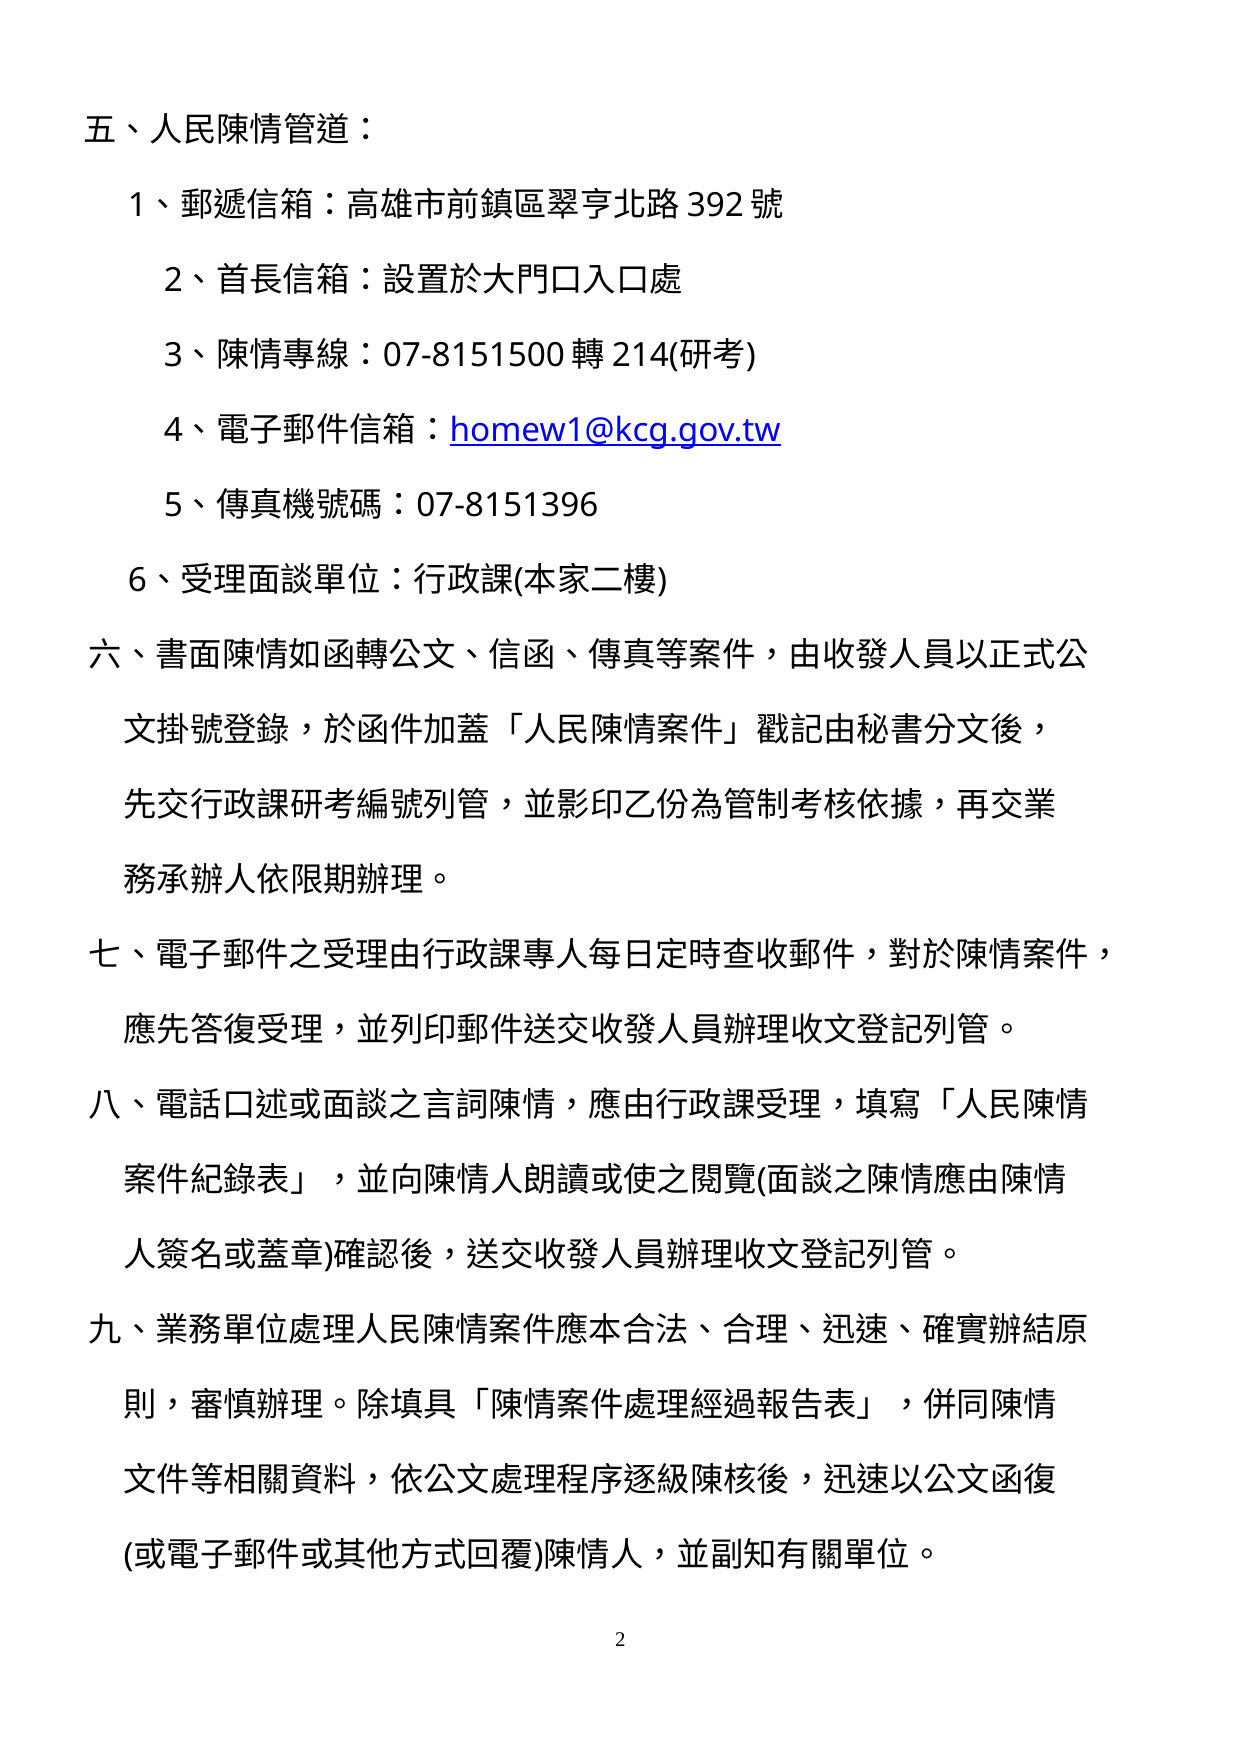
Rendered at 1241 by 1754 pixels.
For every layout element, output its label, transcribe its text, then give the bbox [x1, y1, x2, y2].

text 6、受理面談單位：行政課(本家二樓) [84, 539, 1152, 614]
text 案件紀錄表」，並向陳情人朗讀或使之閱覽(面談之陳情應由陳情 [89, 1139, 1152, 1214]
text (或電子郵件或其他方式回覆)陳情人，並副知有關單位。 [89, 1514, 1152, 1589]
text 則，審慎辦理。除填具「陳情案件處理經過報告表」，併同陳情 [89, 1364, 1152, 1439]
text 應先答復受理，並列印郵件送交收發人員辦理收文登記列管。 [89, 989, 1152, 1064]
text 3、陳情專線：07-8151500轉214(研考) [164, 314, 1152, 389]
text 七、電子郵件之受理由行政課專人每日定時查收郵件，對於陳情案件， [89, 914, 1152, 989]
text 2、首長信箱：設置於大門口入口處 [164, 239, 1152, 314]
text 九、業務單位處理人民陳情案件應本合法、合理、迅速、確實辦結原 [89, 1289, 1152, 1364]
text 八、電話口述或面談之言詞陳情，應由行政課受理，填寫「人民陳情 [89, 1064, 1152, 1139]
text 五、人民陳情管道： 1、郵遞信箱：高雄市前鎮區翠亨北路392號 [83, 89, 1152, 239]
text 5、傳真機號碼：07-8151396 [164, 464, 1152, 539]
text 文掛號登錄，於函件加蓋「人民陳情案件」戳記由秘書分文後， [89, 689, 1152, 764]
text 六、書面陳情如函轉公文、信函、傳真等案件，由收發人員以正式公 [89, 614, 1152, 689]
text 4、電子郵件信箱：homew1@kcg.gov.tw [164, 389, 1152, 464]
text 先交行政課研考編號列管，並影印乙份為管制考核依據，再交業 [89, 764, 1152, 839]
text 文件等相關資料，依公文處理程序逐級陳核後，迅速以公文函復 [89, 1439, 1152, 1514]
text 人簽名或蓋章)確認後，送交收發人員辦理收文登記列管。 [89, 1214, 1152, 1289]
text 務承辦人依限期辦理。 [89, 839, 1152, 914]
